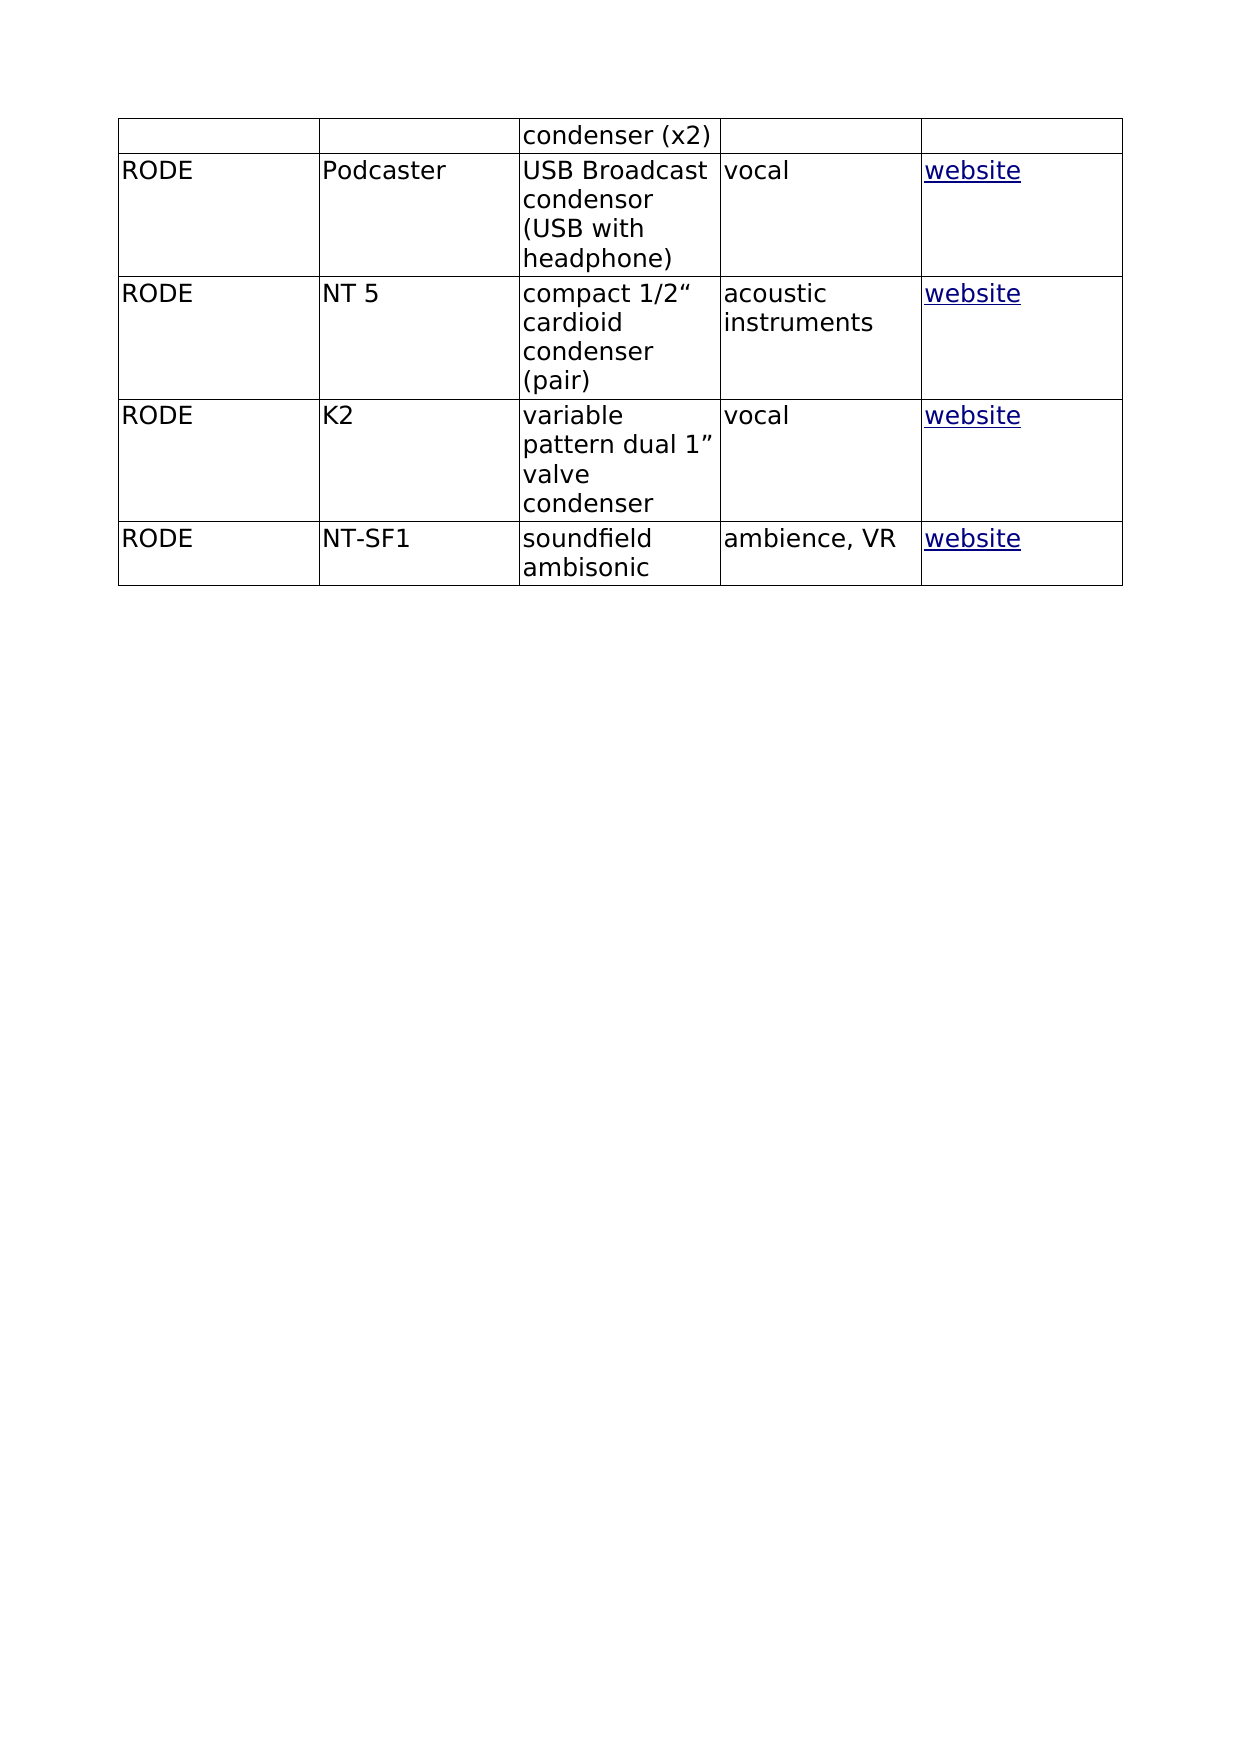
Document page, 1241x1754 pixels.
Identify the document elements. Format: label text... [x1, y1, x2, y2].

table_cell RODE [119, 522, 319, 585]
table_cell USB Broadcast condensor (USB with headphone) [520, 154, 720, 276]
table_cell NT-SF1 [320, 522, 519, 585]
table_cell RODE [119, 400, 319, 521]
table_cell [721, 119, 921, 153]
table_cell [922, 119, 1122, 153]
table_cell RODE [119, 154, 319, 276]
table_cell RODE [119, 277, 319, 398]
table_cell condenser (x2) [520, 119, 720, 153]
table_cell vocal [721, 400, 921, 521]
table_cell [119, 119, 319, 153]
table_cell [320, 119, 519, 153]
table_cell NT 5 [320, 277, 519, 398]
table_cell K2 [320, 400, 519, 521]
table_cell website [922, 400, 1122, 521]
table_cell website [922, 277, 1122, 398]
table_cell ambience, VR [721, 522, 921, 585]
table_cell website [922, 154, 1122, 276]
table_cell vocal [721, 154, 921, 276]
table_cell website [922, 522, 1122, 585]
table_cell Podcaster [320, 154, 519, 276]
table_cell acoustic instruments [721, 277, 921, 398]
table_cell compact 1/2“ cardioid condenser (pair) [520, 277, 720, 398]
table_cell soundfield ambisonic [520, 522, 720, 585]
table_cell variable pattern dual 1” valve condenser [520, 400, 720, 521]
